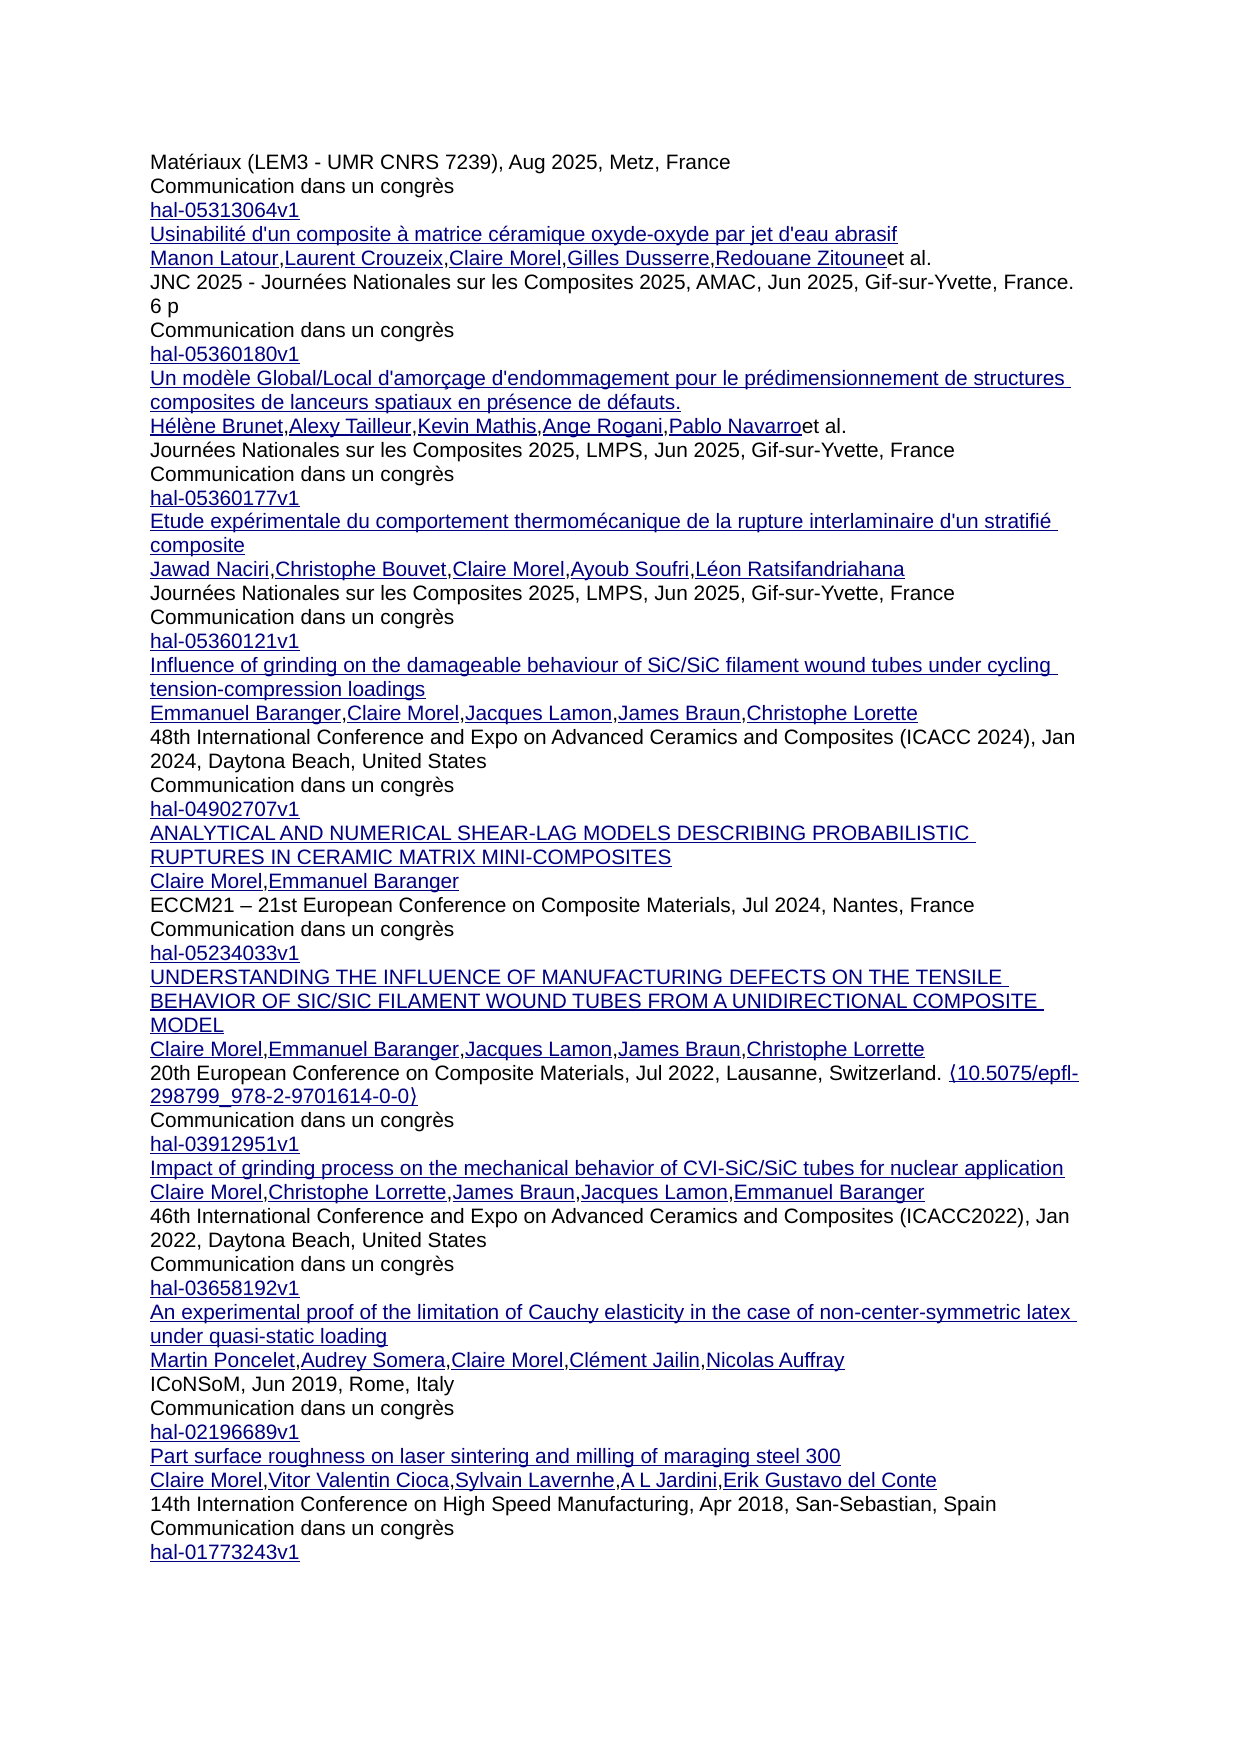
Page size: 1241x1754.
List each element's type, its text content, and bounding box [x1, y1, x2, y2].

table_cell ANALYTICAL AND NUMERICAL SHEAR-LAG MODELS DESCRIBING PROBABILISTIC RUPTURES IN CERAMIC MATRIX MINI-COMPOSITES Claire Morel,Emmanuel Baranger ECCM21 – 21st European Conference on Composite Materials, Jul 2024, Nantes, France Communication dans un congrès hal-05234033v1 [150, 821, 1090, 964]
table_cell Part surface roughness on laser sintering and milling of maraging steel 300 Claire Morel,Vitor Valentin Cioca,Sylvain Lavernhe,A L Jardini,Erik Gustavo del Conte 14th Internation Conference on High Speed Manufacturing, Apr 2018, San-Sebastian, Spain Communication dans un congrès hal-01773243v1 [150, 1444, 1090, 1563]
table_cell Influence of grinding on the damageable behaviour of SiC/SiC filament wound tubes under cycling tension-compression loadings Emmanuel Baranger,Claire Morel,Jacques Lamon,James Braun,Christophe Lorette 48th International Conference and Expo on Advanced Ceramics and Composites (ICACC 2024), Jan 2024, Daytona Beach, United States Communication dans un congrès hal-04902707v1 [150, 653, 1090, 821]
table_cell Usinabilité d'un composite à matrice céramique oxyde-oxyde par jet d'eau abrasif Manon Latour,Laurent Crouzeix,Claire Morel,Gilles Dusserre,Redouane Zitouneet al. JNC 2025 - Journées Nationales sur les Composites 2025, AMAC, Jun 2025, Gif-sur-Yvette, France. 6 p Communication dans un congrès hal-05360180v1 [150, 222, 1090, 366]
table_cell Impact of grinding process on the mechanical behavior of CVI-SiC/SiC tubes for nuclear application Claire Morel,Christophe Lorrette,James Braun,Jacques Lamon,Emmanuel Baranger 46th International Conference and Expo on Advanced Ceramics and Composites (ICACC2022), Jan 2022, Daytona Beach, United States Communication dans un congrès hal-03658192v1 [150, 1156, 1090, 1300]
table_cell Etude expérimentale du comportement thermomécanique de la rupture interlaminaire d'un stratifié composite Jawad Naciri,Christophe Bouvet,Claire Morel,Ayoub Soufri,Léon Ratsifandriahana Journées Nationales sur les Composites 2025, LMPS, Jun 2025, Gif-sur-Yvette, France Communication dans un congrès hal-05360121v1 [150, 509, 1090, 653]
table_header Matériaux (LEM3 - UMR CNRS 7239), Aug 2025, Metz, France Communication dans un congrès hal-05313064v1 [150, 150, 1090, 222]
table_cell Un modèle Global/Local d'amorçage d'endommagement pour le prédimensionnement de structures composites de lanceurs spatiaux en présence de défauts. Hélène Brunet,Alexy Tailleur,Kevin Mathis,Ange Rogani,Pablo Navarroet al. Journées Nationales sur les Composites 2025, LMPS, Jun 2025, Gif-sur-Yvette, France Communication dans un congrès hal-05360177v1 [150, 366, 1090, 509]
table_cell UNDERSTANDING THE INFLUENCE OF MANUFACTURING DEFECTS ON THE TENSILE BEHAVIOR OF SIC/SIC FILAMENT WOUND TUBES FROM A UNIDIRECTIONAL COMPOSITE MODEL Claire Morel,Emmanuel Baranger,Jacques Lamon,James Braun,Christophe Lorrette 20th European Conference on Composite Materials, Jul 2022, Lausanne, Switzerland. ⟨10.5075/epfl-298799_978-2-9701614-0-0⟩ Communication dans un congrès hal-03912951v1 [150, 965, 1090, 1156]
table_cell An experimental proof of the limitation of Cauchy elasticity in the case of non-center-symmetric latex under quasi-static loading Martin Poncelet,Audrey Somera,Claire Morel,Clément Jailin,Nicolas Auffray ICoNSoM, Jun 2019, Rome, Italy Communication dans un congrès hal-02196689v1 [150, 1300, 1090, 1444]
